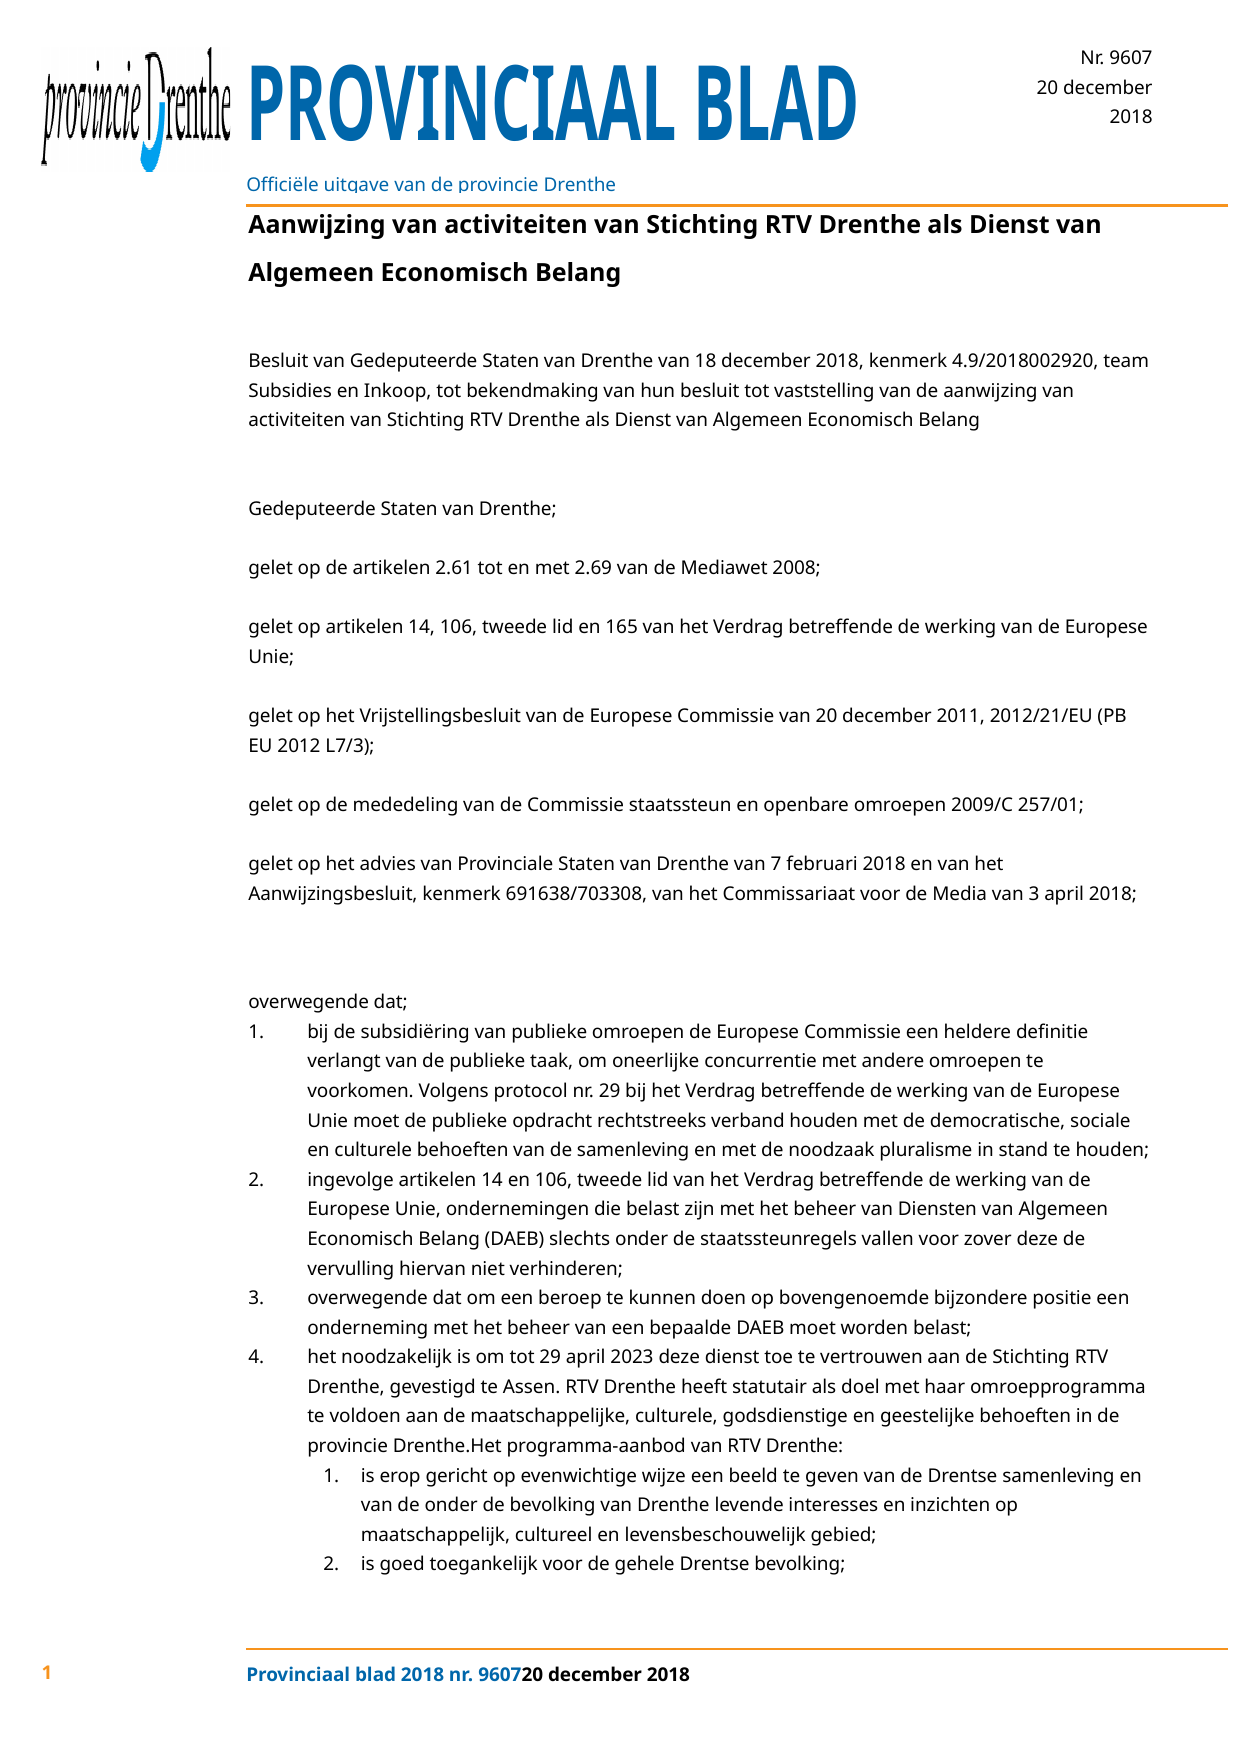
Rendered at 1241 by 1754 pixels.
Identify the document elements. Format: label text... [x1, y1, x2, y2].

list is goed toegankelijk voor de gehele Drentse bevolking; [323, 1551, 1152, 1576]
text Aanwijzing van activiteiten van Stichting RTV Drenthe als Dienst van Algemeen Economisch Belang [248, 207, 1152, 288]
text gelet op artikelen 14, 106, tweede lid en 165 van het Verdrag betreffende de werking van de Europese Unie; [248, 614, 1152, 669]
list is erop gericht op evenwichtige wijze een beeld te geven van de Drentse samenleving en van de onder de bevolking van Drenthe levende interesses en inzichten op maatschappelijk, cultureel en levensbeschouwelijk gebied; [323, 1462, 1152, 1547]
picture [41, 47, 231, 172]
list ingevolge artikelen 14 en 106, tweede lid van het Verdrag betreffende de werking van de Europese Unie, ondernemingen die belast zijn met het beheer van Diensten van Algemeen Economisch Belang (DAEB) slechts onder de staatssteunregels vallen voor zover deze de vervulling hiervan niet verhinderen; [248, 1166, 1152, 1280]
text gelet op het advies van Provinciale Staten van Drenthe van 7 februari 2018 en van het Aanwijzingsbesluit, kenmerk 691638/703308, van het Commissariaat voor de Media van 3 april 2018; [248, 850, 1152, 906]
text gelet op het Vrijstellingsbesluit van de Europese Commissie van 20 december 2011, 2012/21/EU (PB EU 2012 L7/3); [248, 702, 1152, 758]
list het noodzakelijk is om tot 29 april 2023 deze dienst toe te vertrouwen aan de Stichting RTV Drenthe, gevestigd te Assen. RTV Drenthe heeft statutair als doel met haar omroepprogramma te voldoen aan de maatschappelijke, culturele, godsdienstige en geestelijke behoeften in de provincie Drenthe.Het programma-aanbod van RTV Drenthe: [248, 1343, 1152, 1458]
list overwegende dat om een beroep te kunnen doen op bovengenoemde bijzondere positie een onderneming met het beheer van een bepaalde DAEB moet worden belast; [248, 1284, 1152, 1339]
text gelet op de artikelen 2.61 tot en met 2.69 van de Mediawet 2008; [248, 554, 1152, 580]
text Besluit van Gedeputeerde Staten van Drenthe van 18 december 2018, kenmerk 4.9/2018002920, team Subsidies en Inkoop, tot bekendmaking van hun besluit tot vaststelling van de aanwijzing van activiteiten van Stichting RTV Drenthe als Dienst van Algemeen Economisch Belang [248, 347, 1152, 432]
list bij de subsidiëring van publieke omroepen de Europese Commissie een heldere definitie verlangt van de publieke taak, om oneerlijke concurrentie met andere omroepen te voorkomen. Volgens protocol nr. 29 bij het Verdrag betreffende de werking van de Europese Unie moet de publieke opdracht rechtstreeks verband houden met de democratische, sociale en culturele behoeften van de samenleving en met de noodzaak pluralisme in stand te houden; [248, 1018, 1152, 1162]
text gelet op de mededeling van de Commissie staatssteun en openbare omroepen 2009/C 257/01; [248, 791, 1152, 817]
text overwegende dat; [248, 988, 1152, 1014]
text Gedeputeerde Staten van Drenthe; [248, 495, 1152, 521]
